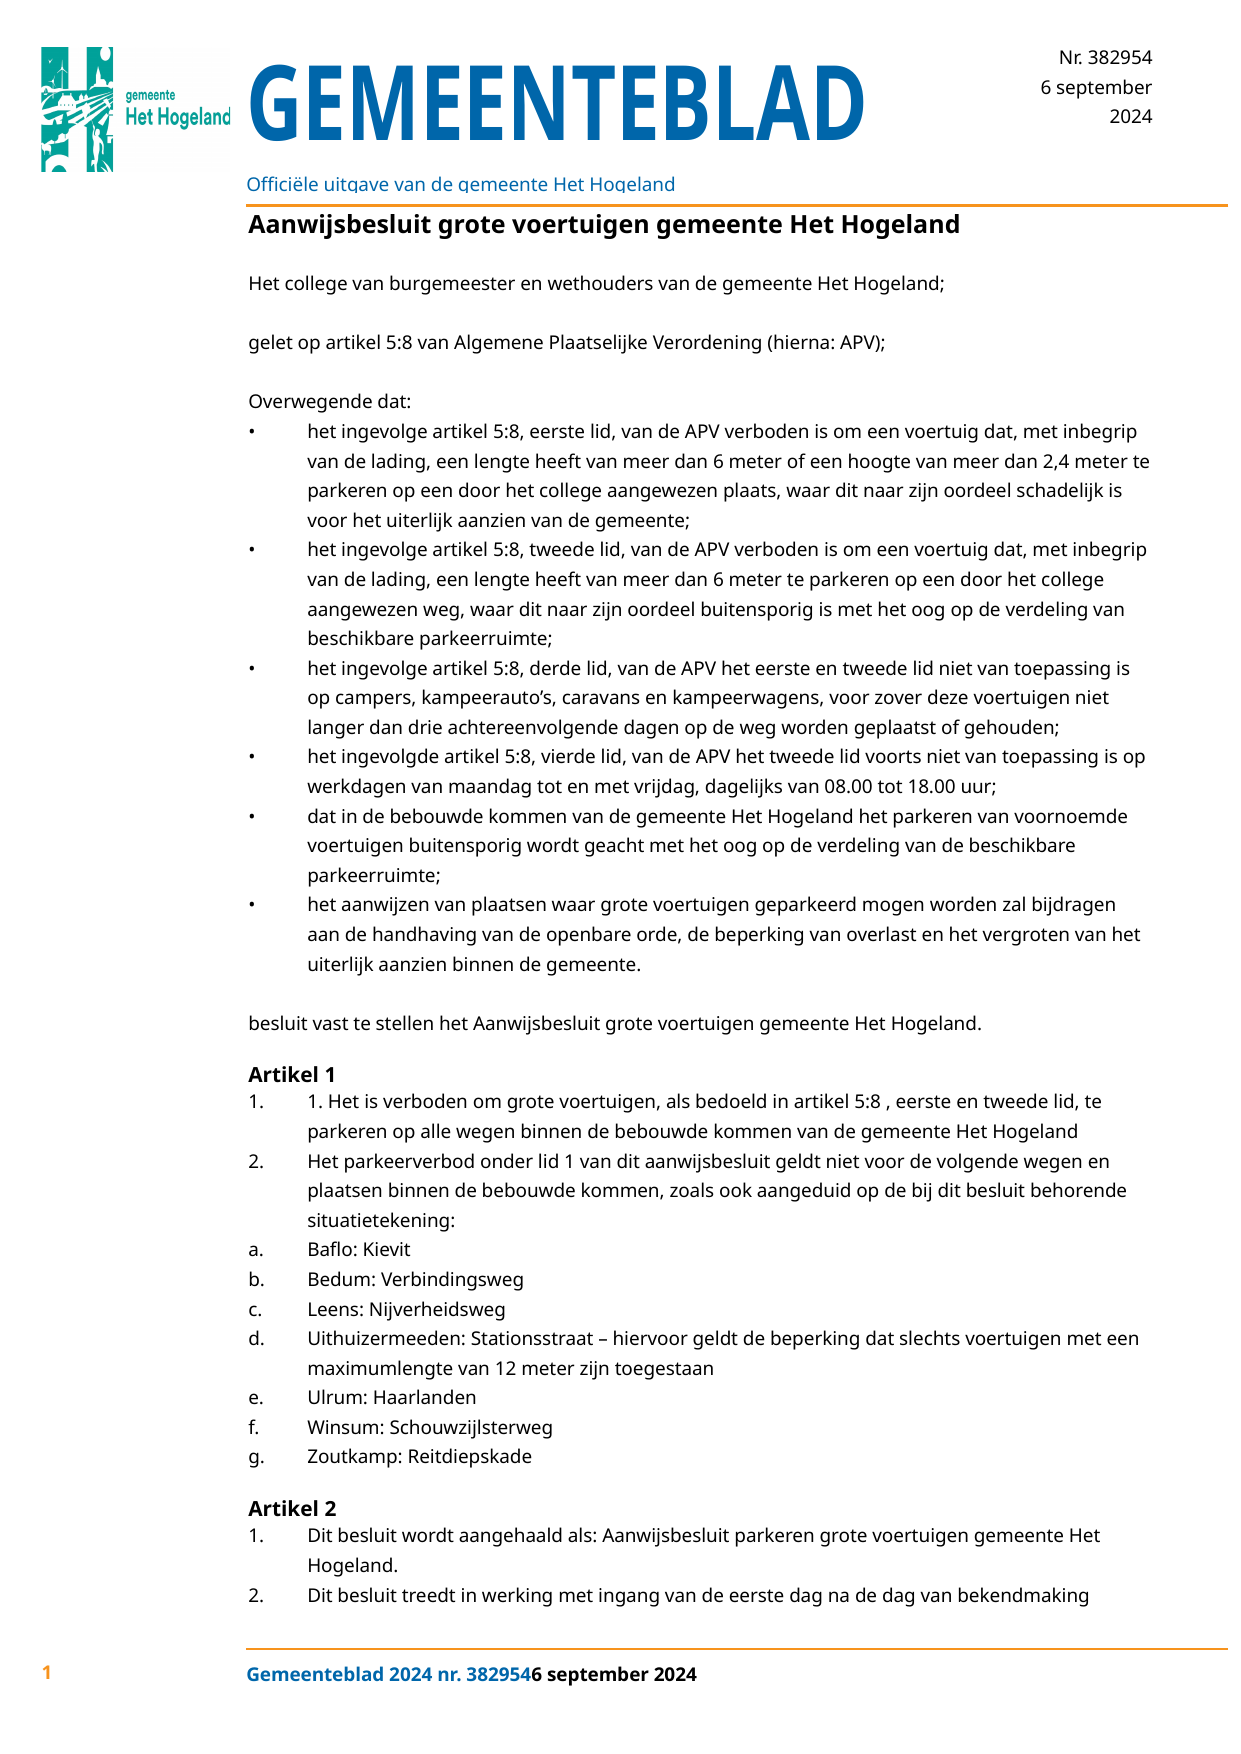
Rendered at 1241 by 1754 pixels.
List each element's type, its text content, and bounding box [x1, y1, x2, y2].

text Het college van burgemeester en wethouders van de gemeente Het Hogeland; [248, 270, 1152, 296]
list het ingevolge artikel 5:8, tweede lid, van de APV verboden is om een voertuig dat, met inbegrip van de lading, een lengte heeft van meer dan 6 meter te parkeren op een door het college aangewezen weg, waar dit naar zijn oordeel buitensporig is met het oog op de verdeling van beschikbare parkeerruimte; [248, 537, 1152, 651]
text besluit vast te stellen het Aanwijsbesluit grote voertuigen gemeente Het Hogeland. [248, 1010, 1152, 1036]
text Artikel 1 [248, 1060, 1152, 1089]
list 1. Het is verboden om grote voertuigen, als bedoeld in artikel 5:8 , eerste en tweede lid, te parkeren op alle wegen binnen de bebouwde kommen van de gemeente Het Hogeland [248, 1089, 1152, 1144]
list Baflo: Kievit [248, 1237, 1152, 1262]
list Ulrum: Haarlanden [248, 1384, 1152, 1410]
list het ingevolge artikel 5:8, eerste lid, van de APV verboden is om een voertuig dat, met inbegrip van de lading, een lengte heeft van meer dan 6 meter of een hoogte van meer dan 2,4 meter te parkeren op een door het college aangewezen plaats, waar dit naar zijn oordeel schadelijk is voor het uiterlijk aanzien van de gemeente; [248, 418, 1152, 533]
text Overwegende dat: [248, 389, 1152, 414]
list dat in de bebouwde kommen van de gemeente Het Hogeland het parkeren van voornoemde voertuigen buitensporig wordt geacht met het oog op de verdeling van de beschikbare parkeerruimte; [248, 803, 1152, 888]
text Artikel 2 [248, 1494, 1152, 1523]
list Leens: Nijverheidsweg [248, 1296, 1152, 1322]
list Winsum: Schouwzijlsterweg [248, 1414, 1152, 1440]
list Het parkeerverbod onder lid 1 van dit aanwijsbesluit geldt niet voor de volgende wegen en plaatsen binnen de bebouwde kommen, zoals ook aangeduid op de bij dit besluit behorende situatietekening: [248, 1148, 1152, 1233]
list Zoutkamp: Reitdiepskade [248, 1444, 1152, 1469]
text Aanwijsbesluit grote voertuigen gemeente Het Hogeland [248, 207, 1152, 241]
list het ingevolgde artikel 5:8, vierde lid, van de APV het tweede lid voorts niet van toepassing is op werkdagen van maandag tot en met vrijdag, dagelijks van 08.00 tot 18.00 uur; [248, 744, 1152, 799]
list Dit besluit treedt in werking met ingang van de eerste dag na de dag van bekendmaking [248, 1582, 1152, 1607]
list Uithuizermeeden: Stationsstraat – hiervoor geldt de beperking dat slechts voertuigen met een maximumlengte van 12 meter zijn toegestaan [248, 1325, 1152, 1381]
list Dit besluit wordt aangehaald als: Aanwijsbesluit parkeren grote voertuigen gemeente Het Hogeland. [248, 1523, 1152, 1578]
picture [41, 47, 231, 172]
list het ingevolge artikel 5:8, derde lid, van de APV het eerste en tweede lid niet van toepassing is op campers, kampeerauto’s, caravans en kampeerwagens, voor zover deze voertuigen niet langer dan drie achtereenvolgende dagen op de weg worden geplaatst of gehouden; [248, 655, 1152, 740]
list Bedum: Verbindingsweg [248, 1266, 1152, 1292]
text gelet op artikel 5:8 van Algemene Plaatselijke Verordening (hierna: APV); [248, 329, 1152, 355]
list het aanwijzen van plaatsen waar grote voertuigen geparkeerd mogen worden zal bijdragen aan de handhaving van de openbare orde, de beperking van overlast en het vergroten van het uiterlijk aanzien binnen de gemeente. [248, 892, 1152, 976]
